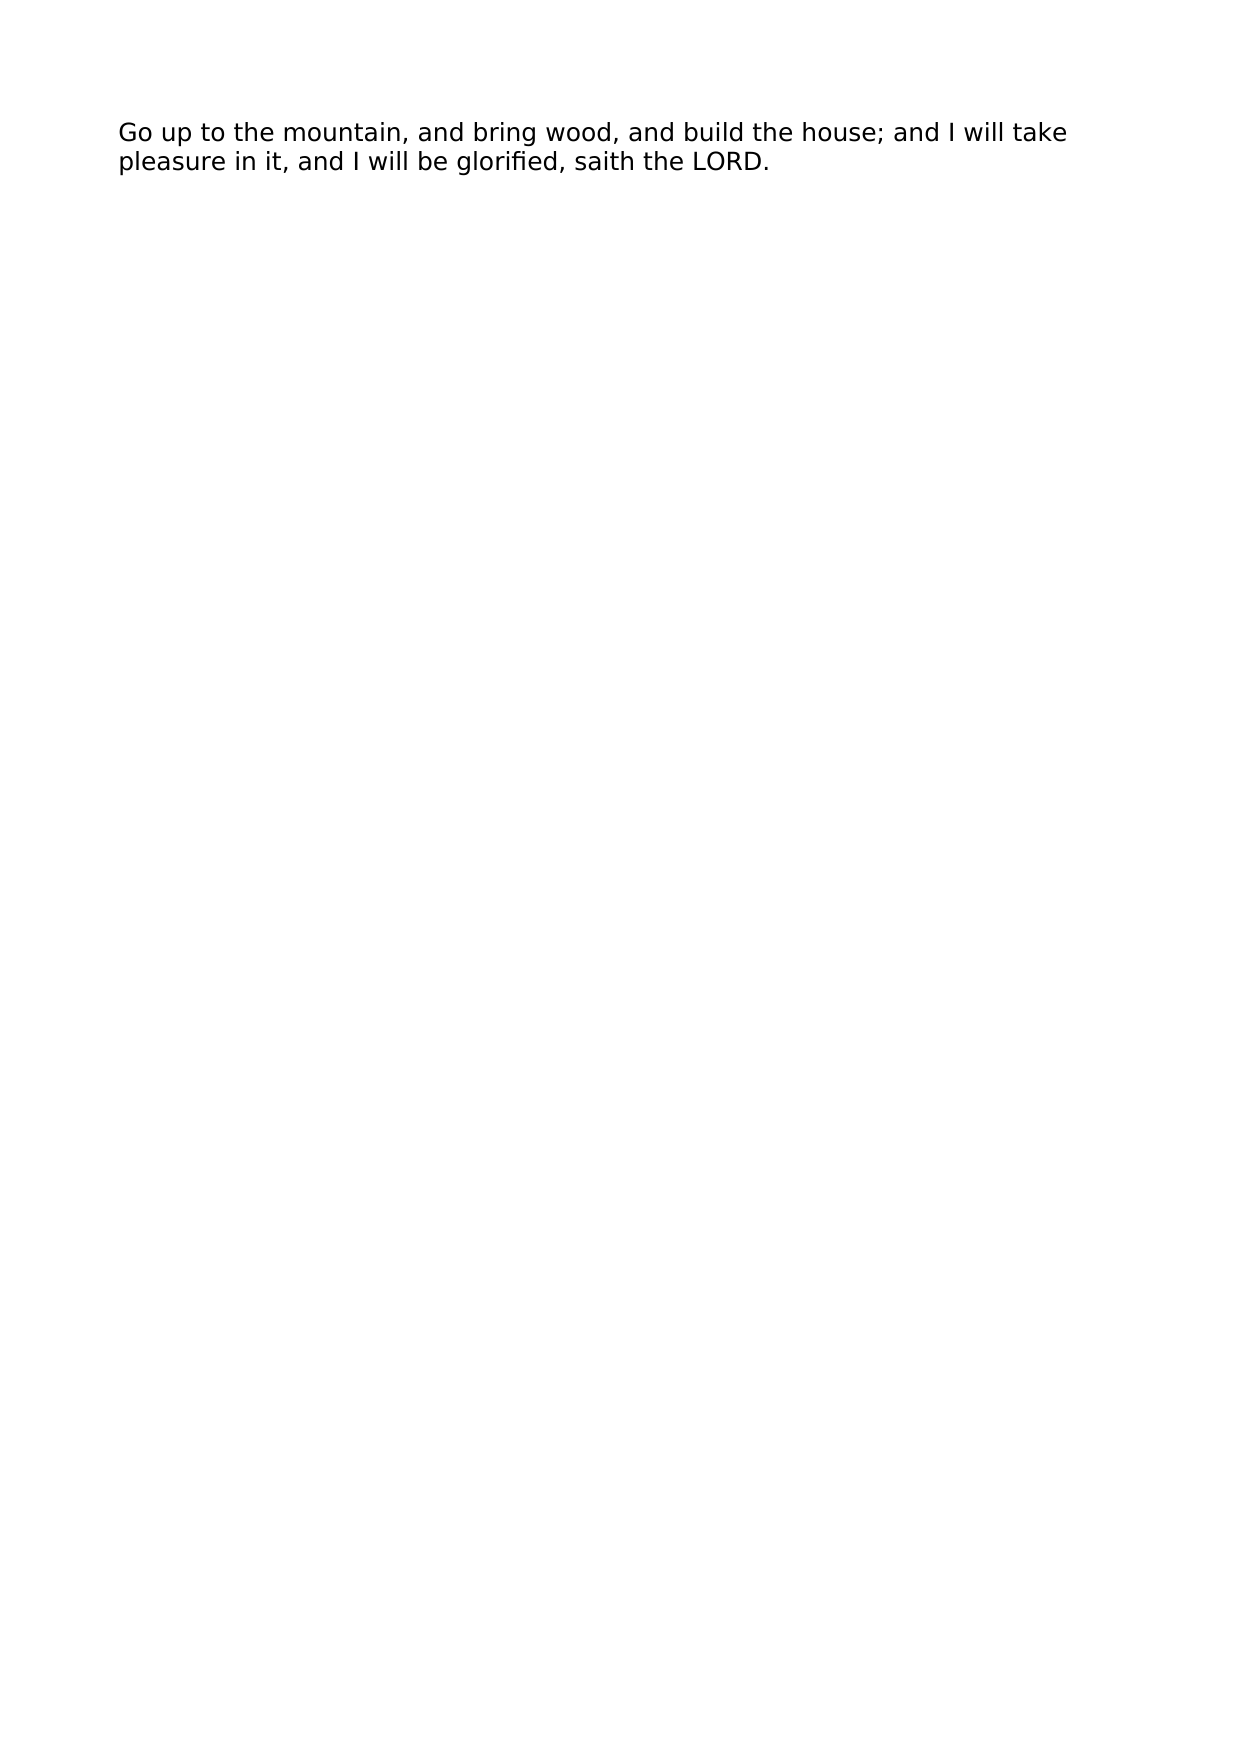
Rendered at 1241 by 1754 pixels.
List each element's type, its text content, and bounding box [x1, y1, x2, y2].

text Go up to the mountain, and bring wood, and build the house; and I will take pleasure in it, and I will be glorified, saith the LORD. [118, 118, 1122, 176]
